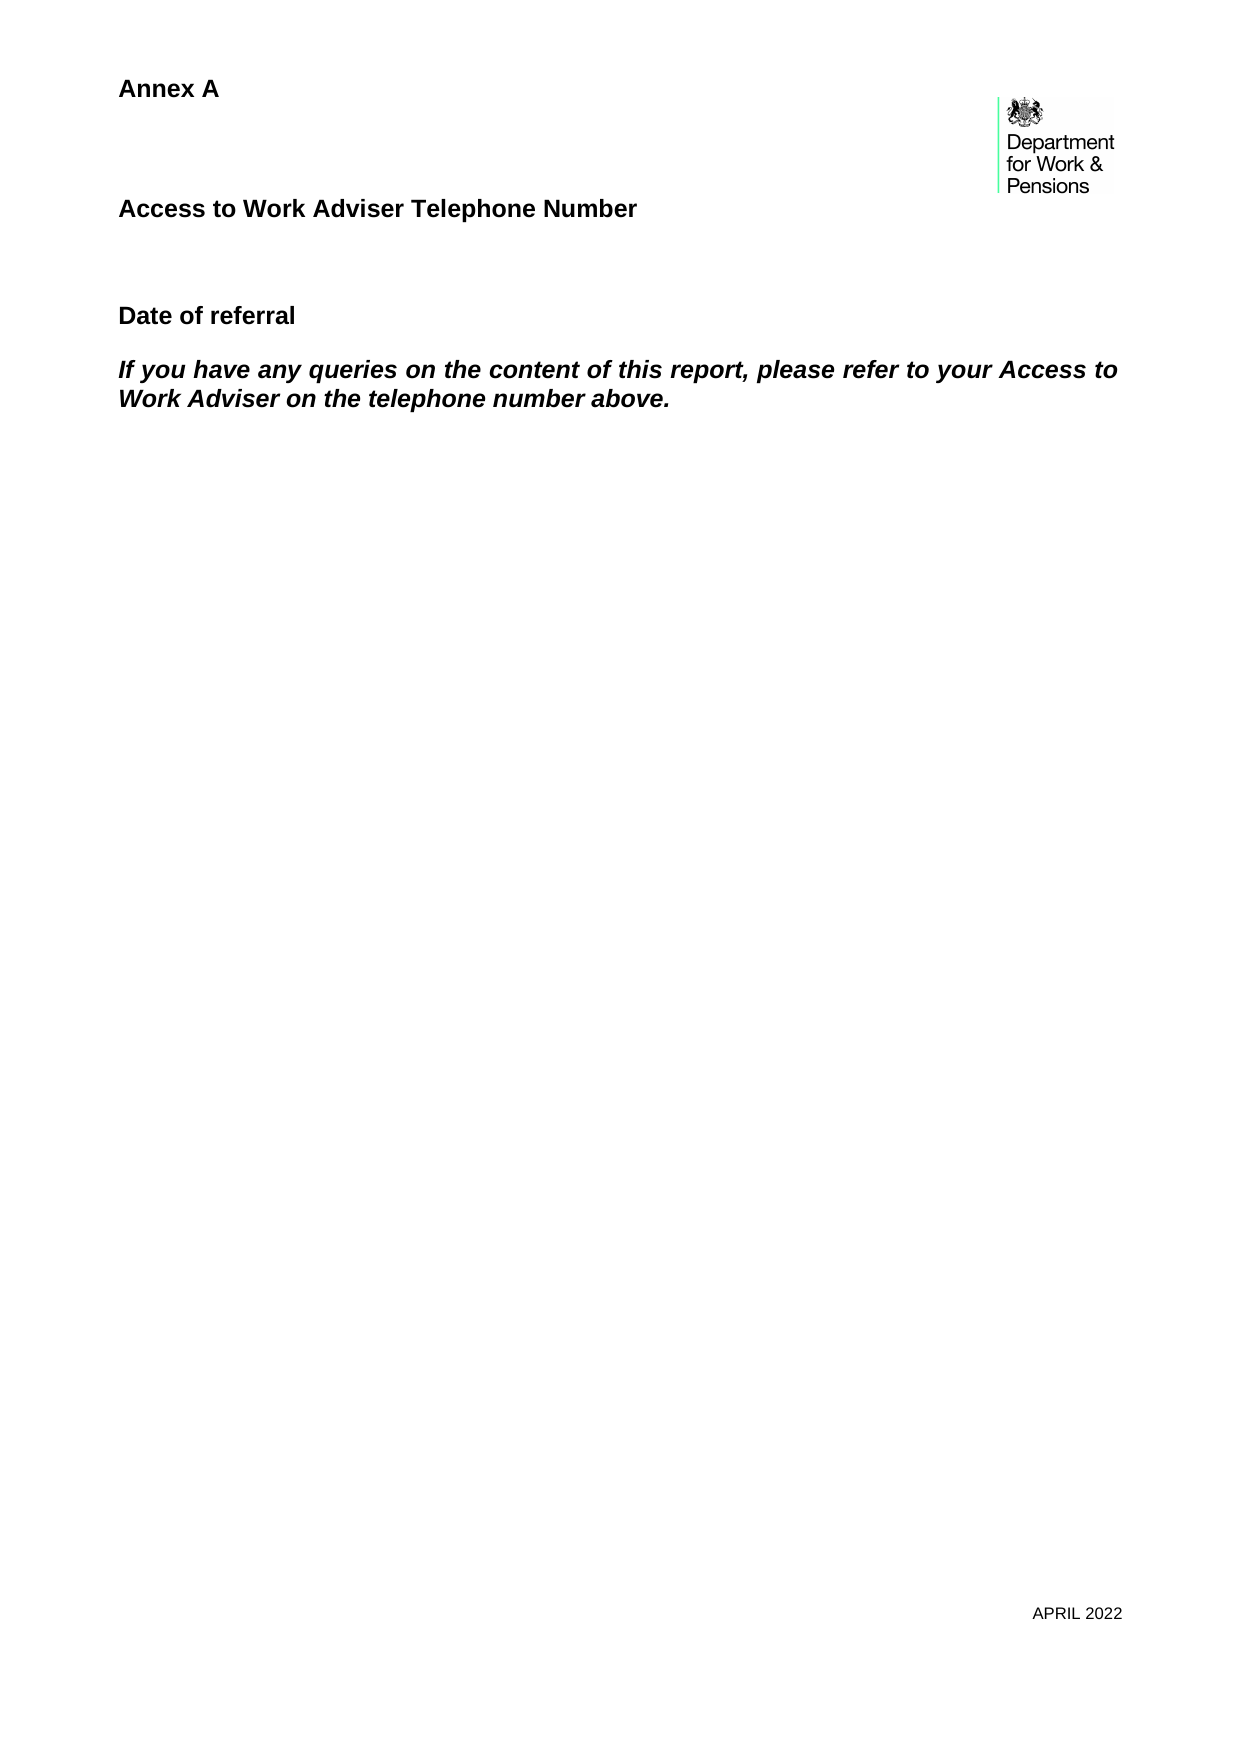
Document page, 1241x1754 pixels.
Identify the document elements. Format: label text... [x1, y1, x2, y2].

text If you have any queries on the content of this report, please refer to your Access to Work Adviser on the telephone number above. [118, 355, 1122, 413]
text Date of referral [118, 301, 1122, 330]
text Access to Work Adviser Telephone Number [118, 194, 1122, 223]
